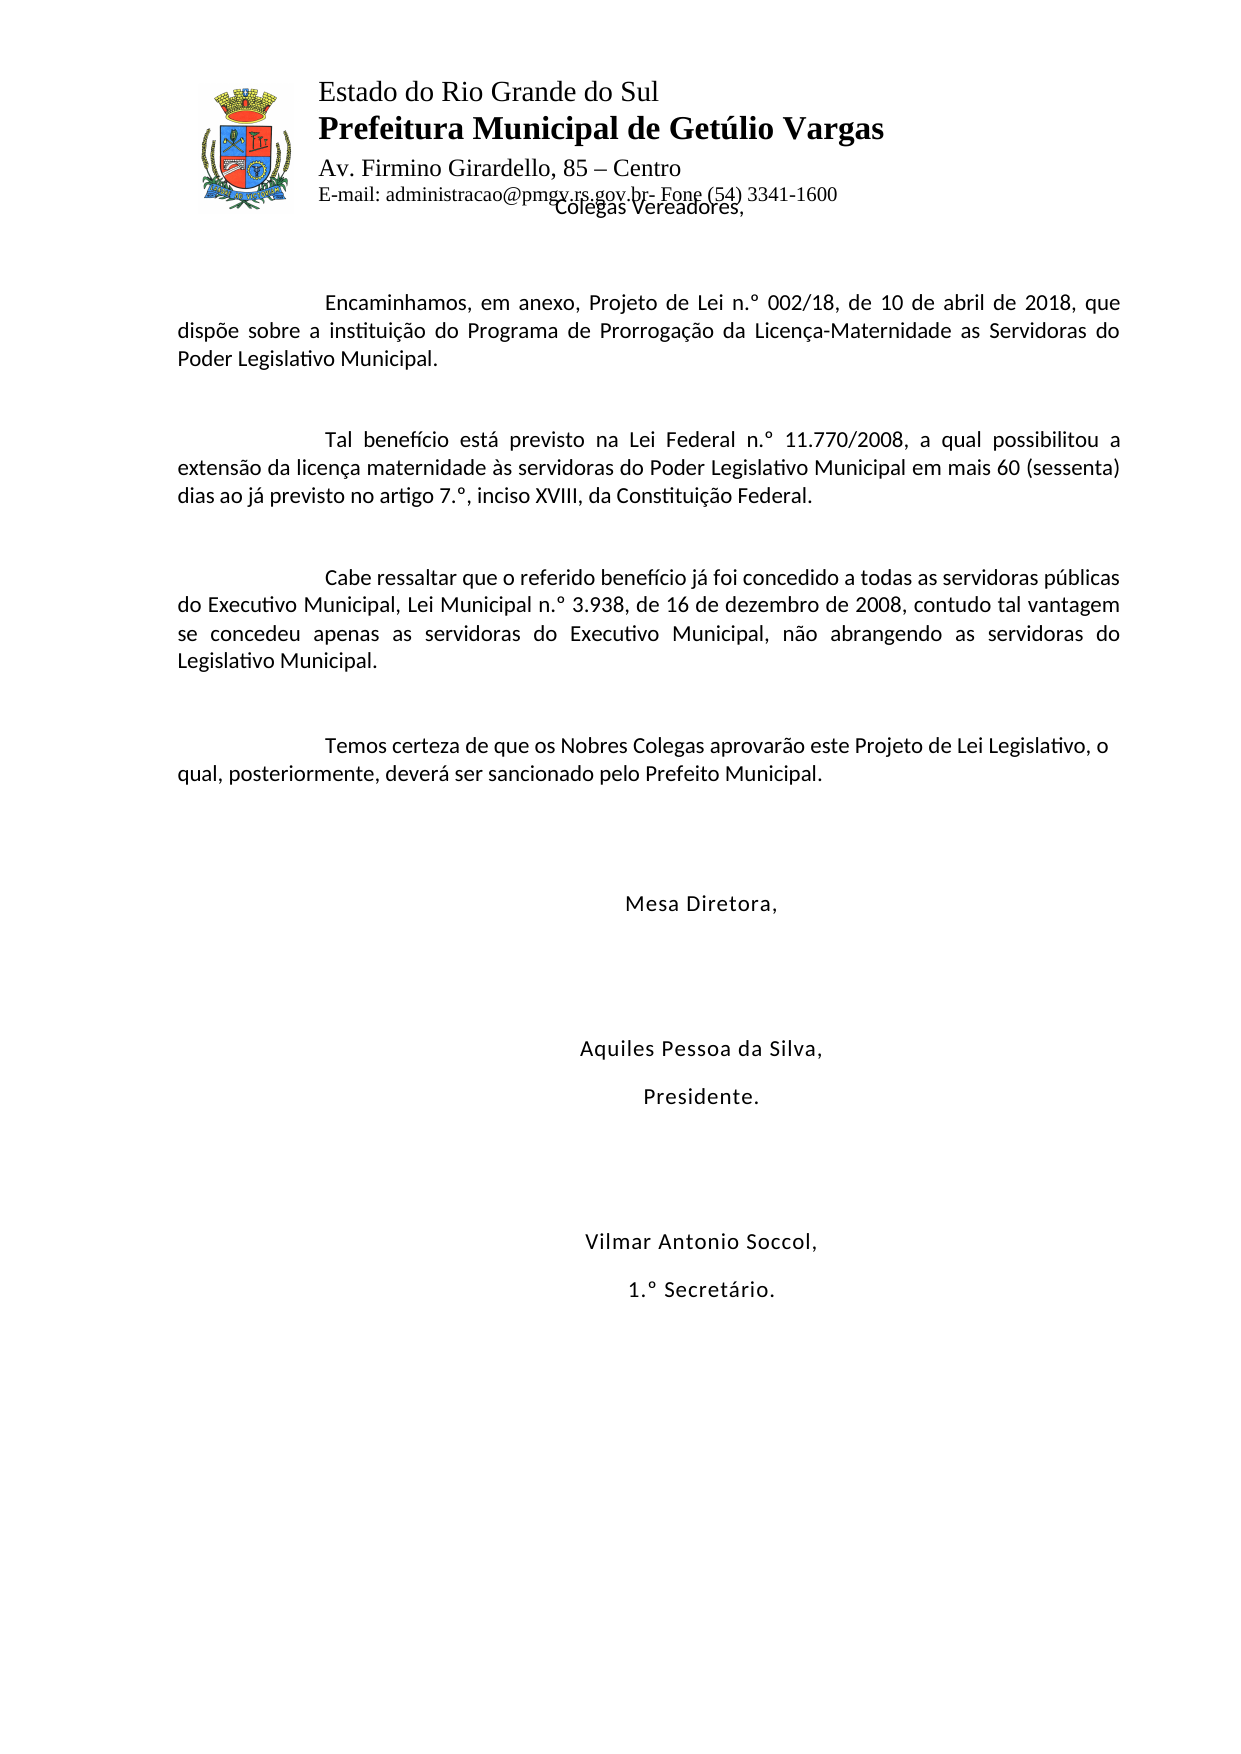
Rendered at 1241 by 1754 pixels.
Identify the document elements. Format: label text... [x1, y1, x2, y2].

text Tal benefício está previsto na Lei Federal n.º 11.770/2008, a qual possibilitou a extensão da licença maternidade às servidoras do Poder Legislativo Municipal em mais 60 (sessenta) dias ao já previsto no artigo 7.º, inciso XVIII, da Constituição Federal. [177, 426, 1122, 509]
text Temos certeza de que os Nobres Colegas aprovarão este Projeto de Lei Legislativo, o qual, posteriormente, deverá ser sancionado pelo Prefeito Municipal. [177, 731, 1122, 787]
text Presidente. [177, 1082, 1122, 1110]
text Colegas Vereadores, [1008, 192, 1122, 220]
text Colegas Vereadores, [177, 192, 303, 220]
text 1.º Secretário. [177, 1275, 1122, 1303]
text Cabe ressaltar que o referido benefício já foi concedido a todas as servidoras públicas do Executivo Municipal, Lei Municipal n.º 3.938, de 16 de dezembro de 2008, contudo tal vantagem se concedeu apenas as servidoras do Executivo Municipal, não abrangendo as servidoras do Legislativo Municipal. [177, 563, 1122, 675]
text Vilmar Antonio Soccol, [177, 1227, 1122, 1255]
text Aquiles Pessoa da Silva, [177, 1034, 1122, 1062]
text Encaminhamos, em anexo, Projeto de Lei n.º 002/18, de 10 de abril de 2018, que dispõe sobre a instituição do Programa de Prorrogação da Licença-Maternidade as Servidoras do Poder Legislativo Municipal. [177, 288, 1122, 372]
text Mesa Diretora, [177, 889, 1122, 917]
